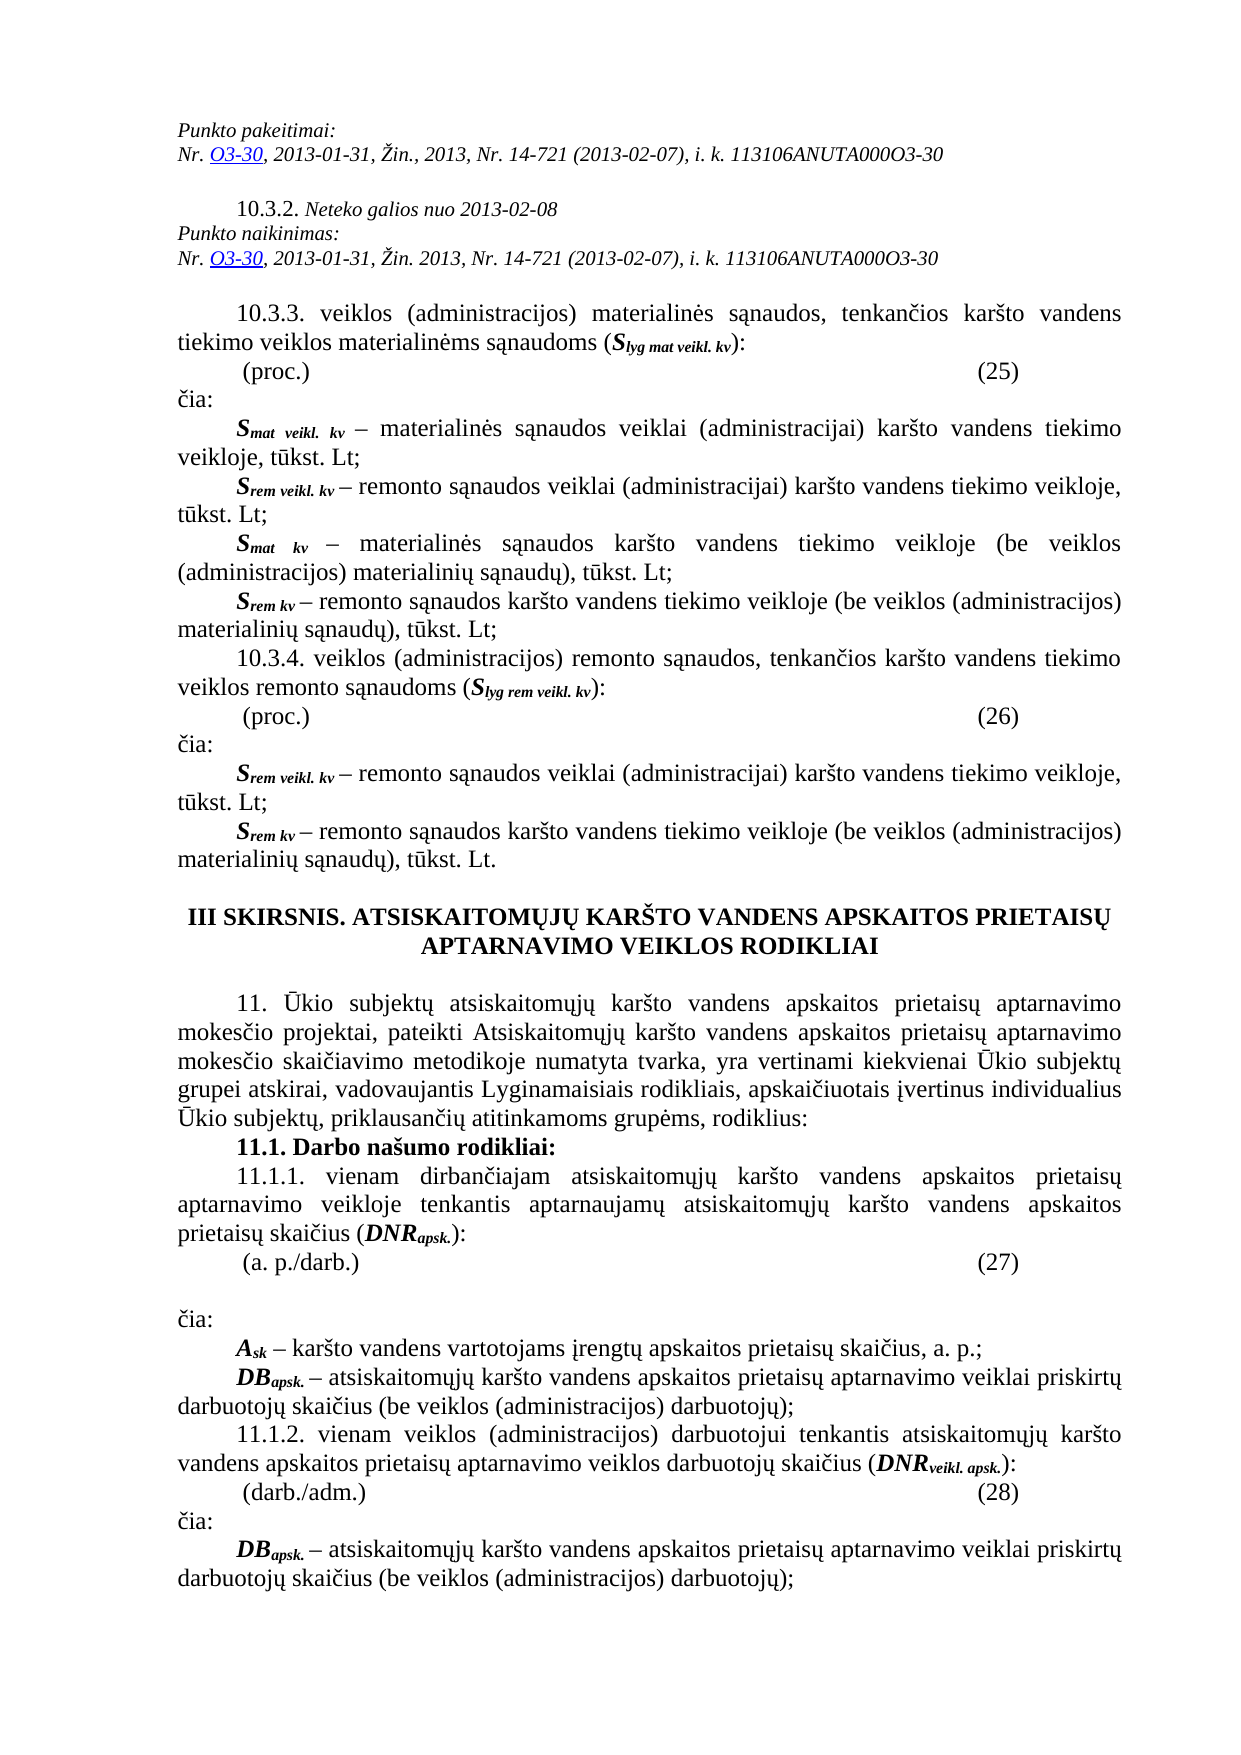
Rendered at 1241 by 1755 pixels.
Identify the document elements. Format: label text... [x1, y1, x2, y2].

text Punkto pakeitimai: [177, 118, 1122, 142]
text Srem veikl. kv – remonto sąnaudos veiklai (administracijai) karšto vandens tiekimo veikloje, tūkst. Lt; [177, 471, 1122, 528]
text Smat veikl. kv – materialinės sąnaudos veiklai (administracijai) karšto vandens tiekimo veikloje, tūkst. Lt; [177, 413, 1122, 471]
text Punkto naikinimas: [177, 221, 1122, 245]
text Smat kv – materialinės sąnaudos karšto vandens tiekimo veikloje (be veiklos (administracijos) materialinių sąnaudų), tūkst. Lt; [177, 528, 1122, 586]
text Srem kv – remonto sąnaudos karšto vandens tiekimo veikloje (be veiklos (administracijos) materialinių sąnaudų), tūkst. Lt. [177, 816, 1122, 873]
text (formulė); (proc.) (26) [177, 701, 1122, 729]
text čia: [177, 1304, 1122, 1333]
text 10.3.2. Neteko galios nuo 2013-02-08 [177, 195, 1122, 221]
text 11.1.1. vienam dirbančiajam atsiskaitomųjų karšto vandens apskaitos prietaisų aptarnavimo veikloje tenkantis aptarnaujamų atsiskaitomųjų karšto vandens apskaitos prietaisų skaičius (DNRapsk.): [177, 1161, 1122, 1247]
text Srem veikl. kv – remonto sąnaudos veiklai (administracijai) karšto vandens tiekimo veikloje, tūkst. Lt; [177, 758, 1122, 816]
text čia: [177, 384, 1122, 413]
text DBapsk. – atsiskaitomųjų karšto vandens apskaitos prietaisų aptarnavimo veiklai priskirtų darbuotojų skaičius (be veiklos (administracijos) darbuotojų); [177, 1362, 1122, 1419]
text (formulė); (proc.) (25) [177, 356, 1122, 384]
text Nr. O3-30, 2013-01-31, Žin., 2013, Nr. 14-721 (2013-02-07), i. k. 113106ANUTA000O3-30 [177, 142, 1122, 166]
text III skirsnis. Atsiskaitomųjų karšto vandens apskaitos prietaisų aptarnavimo veiklos rodikliai [177, 902, 1122, 959]
text čia: [177, 1506, 1122, 1534]
text (formulė); (a. p./darb.) (27) [177, 1247, 1122, 1276]
text 10.3.4. veiklos (administracijos) remonto sąnaudos, tenkančios karšto vandens tiekimo veiklos remonto sąnaudoms (Slyg rem veikl. kv): [177, 643, 1122, 701]
text (formulė); (darb./adm.) (28) [177, 1477, 1122, 1506]
text 11. Ūkio subjektų atsiskaitomųjų karšto vandens apskaitos prietaisų aptarnavimo mokesčio projektai, pateikti Atsiskaitomųjų karšto vandens apskaitos prietaisų aptarnavimo mokesčio skaičiavimo metodikoje numatyta tvarka, yra vertinami kiekvienai Ūkio subjektų grupei atskirai, vadovaujantis Lyginamaisiais rodikliais, apskaičiuotais įvertinus individualius Ūkio subjektų, priklausančių atitinkamoms grupėms, rodiklius: [177, 988, 1122, 1132]
text 11.1.2. vienam veiklos (administracijos) darbuotojui tenkantis atsiskaitomųjų karšto vandens apskaitos prietaisų aptarnavimo veiklos darbuotojų skaičius (DNRveikl. apsk.): [177, 1419, 1122, 1477]
text Nr. O3-30, 2013-01-31, Žin. 2013, Nr. 14-721 (2013-02-07), i. k. 113106ANUTA000O3-30 [177, 245, 1122, 269]
text čia: [177, 729, 1122, 758]
text Srem kv – remonto sąnaudos karšto vandens tiekimo veikloje (be veiklos (administracijos) materialinių sąnaudų), tūkst. Lt; [177, 586, 1122, 643]
text DBapsk. – atsiskaitomųjų karšto vandens apskaitos prietaisų aptarnavimo veiklai priskirtų darbuotojų skaičius (be veiklos (administracijos) darbuotojų); [177, 1534, 1122, 1592]
text 11.1. Darbo našumo rodikliai: [177, 1132, 1122, 1161]
text Ask – karšto vandens vartotojams įrengtų apskaitos prietaisų skaičius, a. p.; [177, 1333, 1122, 1362]
text 10.3.3. veiklos (administracijos) materialinės sąnaudos, tenkančios karšto vandens tiekimo veiklos materialinėms sąnaudoms (Slyg mat veikl. kv): [177, 298, 1122, 356]
